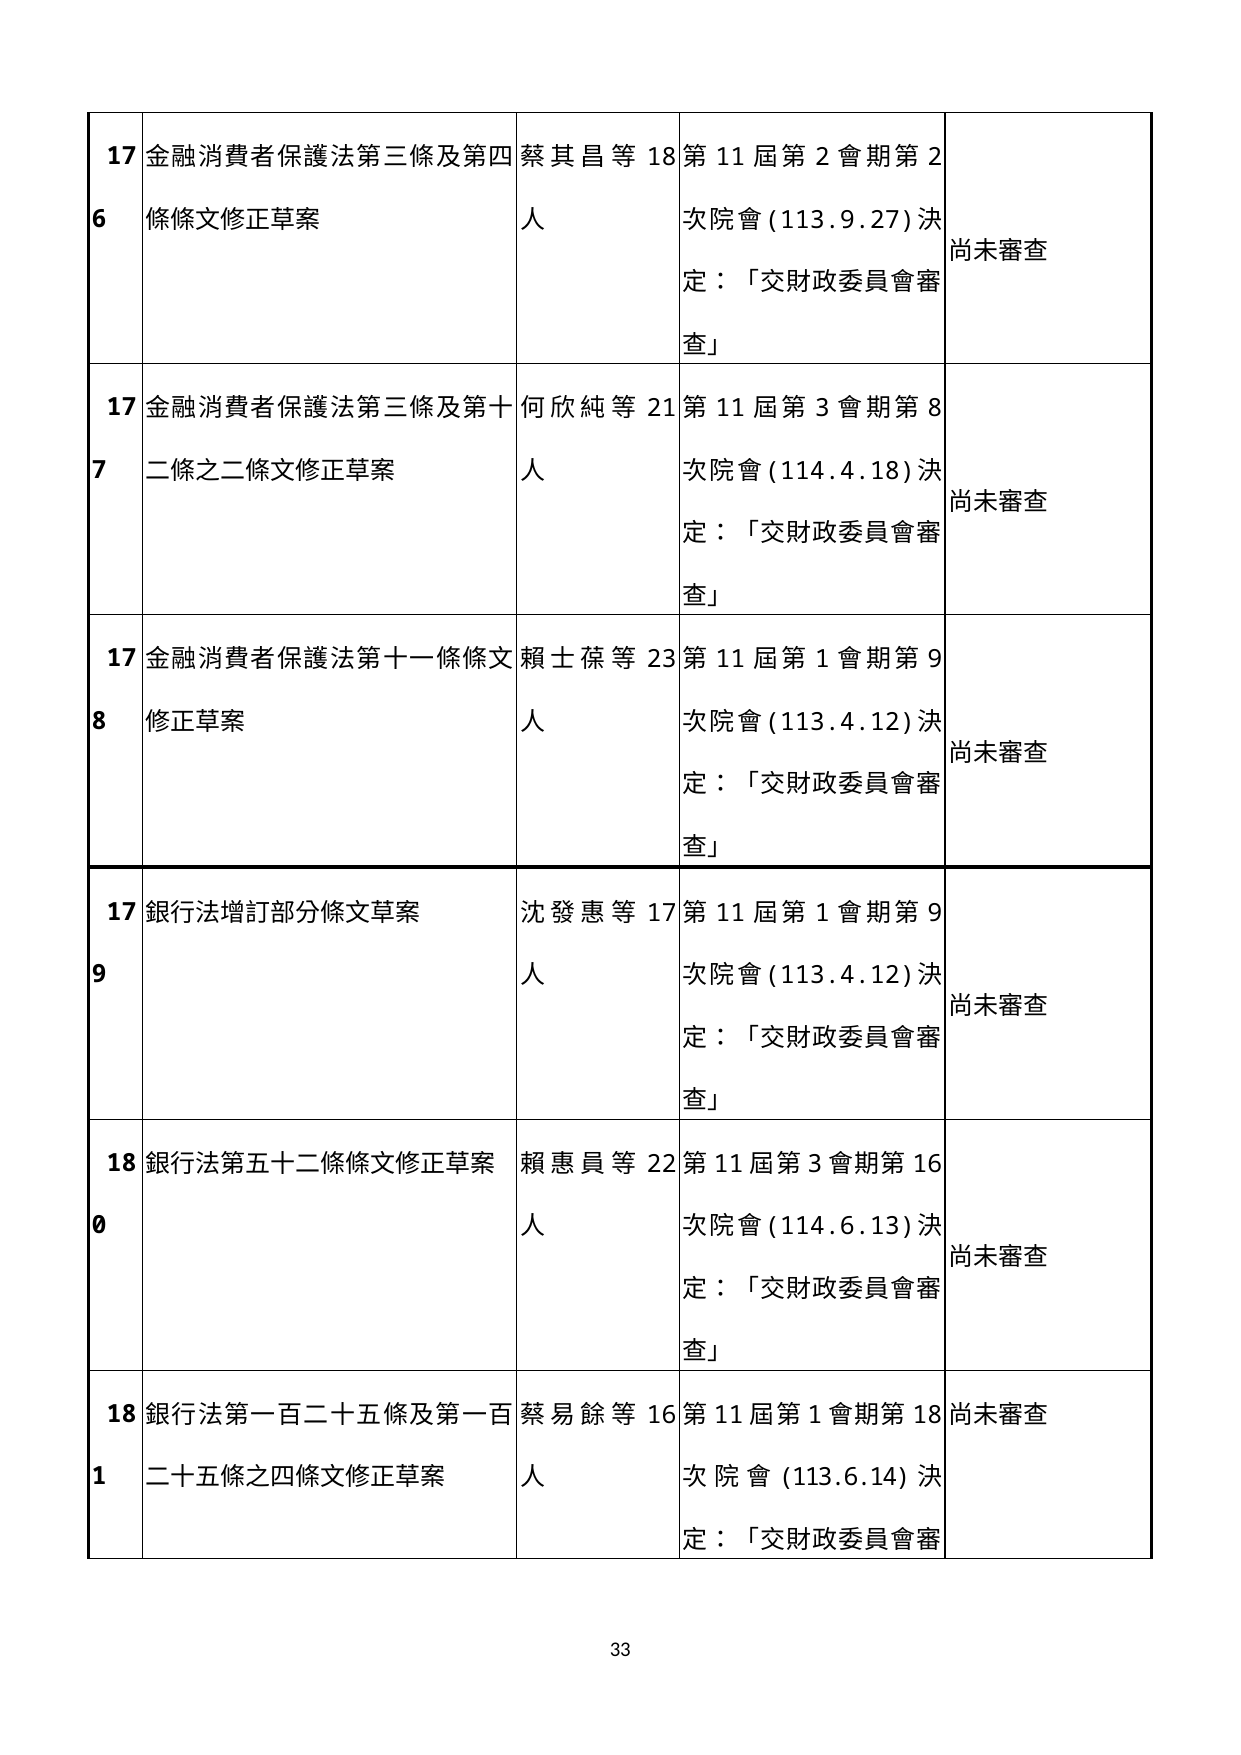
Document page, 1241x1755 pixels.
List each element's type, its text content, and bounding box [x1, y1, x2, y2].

table_cell 尚未審查 [946, 1120, 1150, 1369]
table_cell [90, 113, 142, 363]
table_cell 第11屆第1會期第18次院會(113.6.14)決定：「交財政委員會審 [680, 1371, 944, 1558]
table_cell 賴士葆等23人 [517, 615, 679, 865]
table_cell [90, 364, 142, 614]
table_cell [90, 1371, 142, 1558]
table_cell 第11屆第3會期第8次院會(114.4.18)決定：「交財政委員會審查」 [680, 364, 944, 614]
table_cell 金融消費者保護法第十一條條文修正草案 [143, 615, 516, 865]
table_cell [90, 1120, 142, 1369]
table_cell 沈發惠等17人 [517, 869, 679, 1118]
table_cell 銀行法第五十二條條文修正草案 [143, 1120, 516, 1369]
table_cell [90, 615, 142, 865]
table_cell 尚未審查 [946, 615, 1150, 865]
table_cell 第11屆第2會期第2次院會(113.9.27)決定：「交財政委員會審查」 [680, 113, 944, 363]
table_cell 尚未審查 [946, 113, 1150, 363]
table_cell 蔡易餘等16人 [517, 1371, 679, 1558]
table_cell 銀行法第一百二十五條及第一百二十五條之四條文修正草案 [143, 1371, 516, 1558]
table_cell 尚未審查 [946, 364, 1150, 614]
table_cell 金融消費者保護法第三條及第四條條文修正草案 [143, 113, 516, 363]
table_cell 銀行法增訂部分條文草案 [143, 869, 516, 1118]
table_cell 蔡其昌等18人 [517, 113, 679, 363]
table_cell 賴惠員等22人 [517, 1120, 679, 1369]
table_cell 第11屆第1會期第9次院會(113.4.12)決定：「交財政委員會審查」 [680, 615, 944, 865]
table_cell 尚未審查 [946, 1371, 1150, 1558]
table_cell 第11屆第3會期第16次院會(114.6.13)決定：「交財政委員會審查」 [680, 1120, 944, 1369]
table_cell 第11屆第1會期第9次院會(113.4.12)決定：「交財政委員會審查」 [680, 869, 944, 1118]
table_cell 何欣純等21人 [517, 364, 679, 614]
table_cell 尚未審查 [946, 869, 1150, 1118]
table_cell 金融消費者保護法第三條及第十二條之二條文修正草案 [143, 364, 516, 614]
table_cell [90, 869, 142, 1118]
